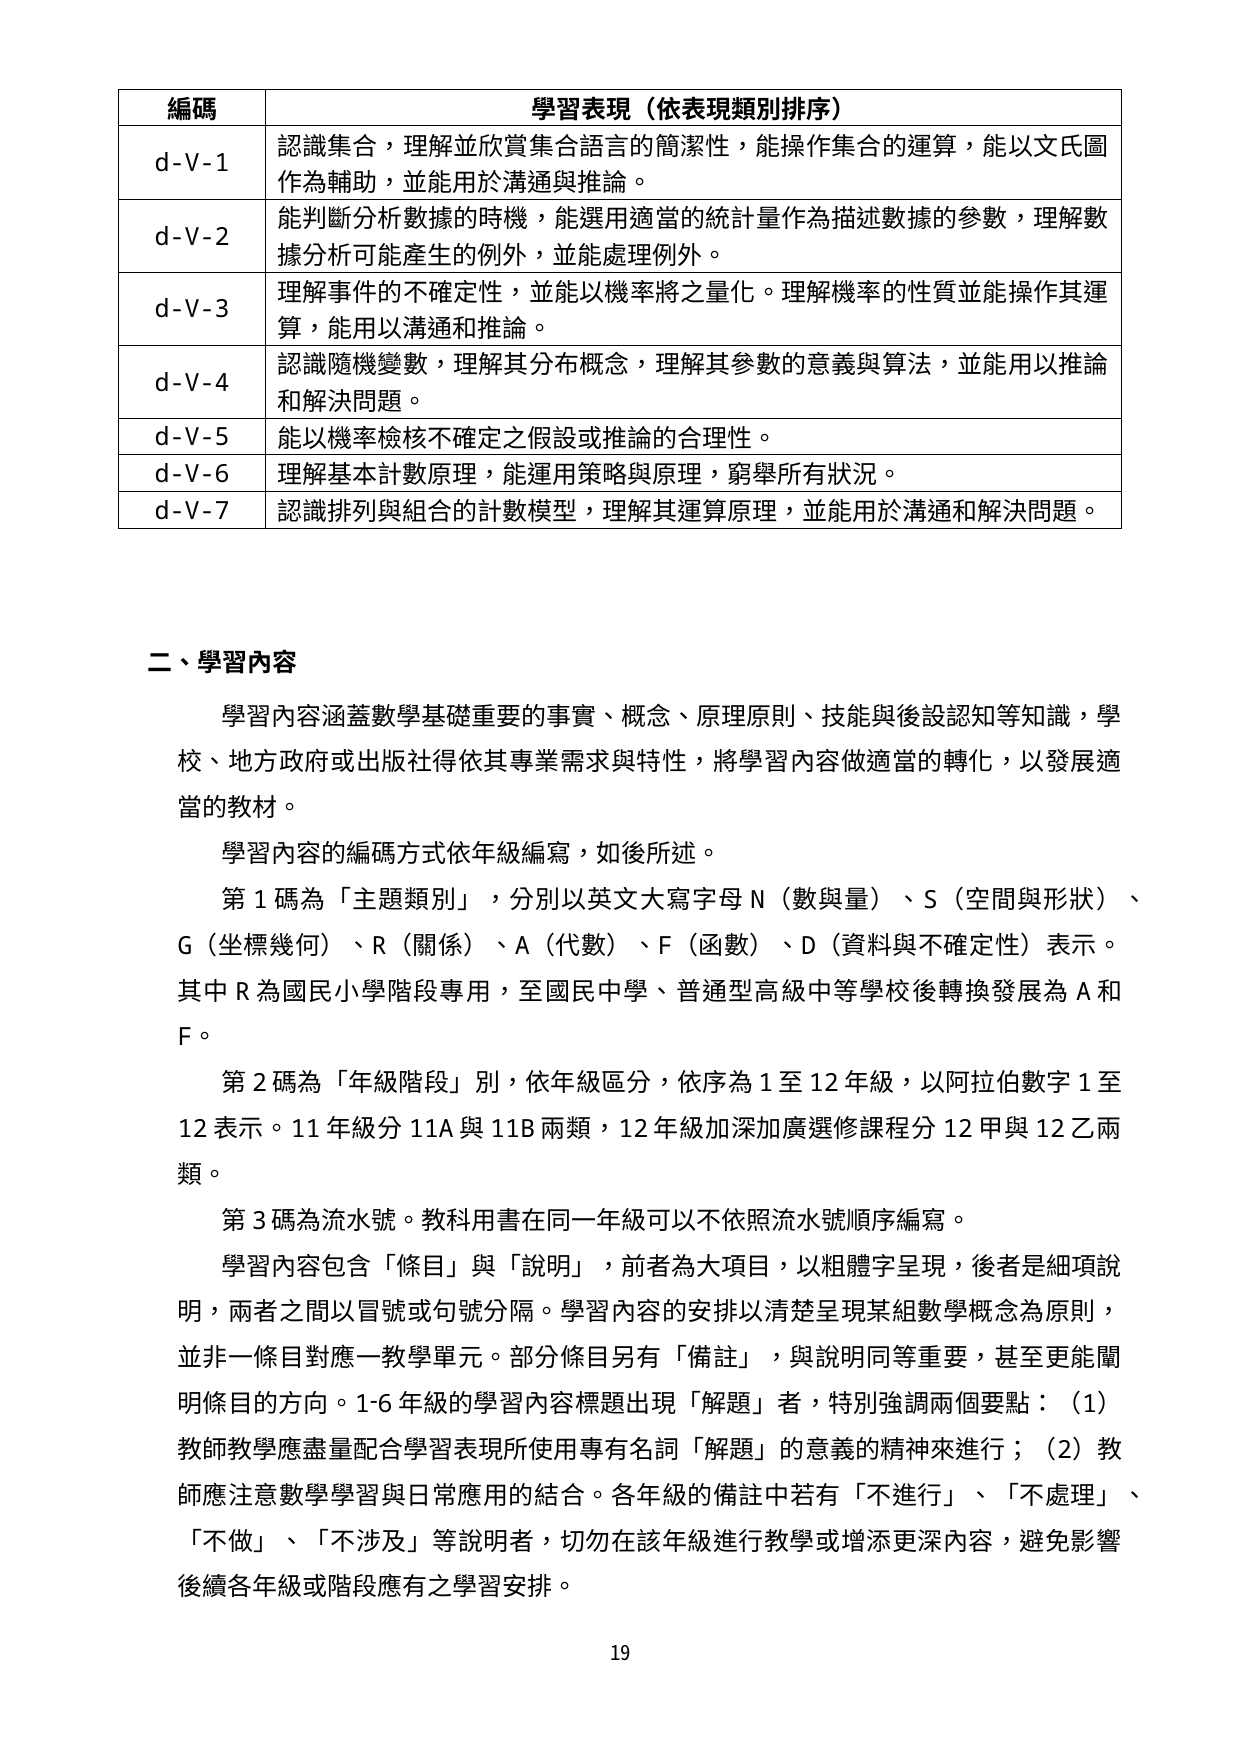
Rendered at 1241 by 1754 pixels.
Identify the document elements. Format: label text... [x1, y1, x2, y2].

text 學習內容涵蓋數學基礎重要的事實、概念、原理原則、技能與後設認知等知識，學校、地方政府或出版社得依其專業需求與特性，將學習內容做適當的轉化，以發展適當的教材。 [177, 688, 1122, 826]
table_cell d-V-1 [119, 126, 265, 198]
text 二、學習內容 [118, 635, 1122, 681]
text 第1碼為「主題類別」，分別以英文大寫字母N（數與量）、S（空間與形狀）、G（坐標幾何）、R（關係）、A（代數）、F（函數）、D（資料與不確定性）表示。其中R為國民小學階段專用，至國民中學、普通型高級中等學校後轉換發展為A和F。 [177, 872, 1122, 1055]
table_header 學習表現（依表現類別排序） [266, 90, 1121, 125]
table_cell d-V-3 [119, 273, 265, 344]
table_cell 能判斷分析數據的時機，能選用適當的統計量作為描述數據的參數，理解數據分析可能產生的例外，並能處理例外。 [266, 200, 1121, 271]
table_cell 理解事件的不確定性，並能以機率將之量化。理解機率的性質並能操作其運算，能用以溝通和推論。 [266, 273, 1121, 344]
text 第2碼為「年級階段」別，依年級區分，依序為1至12年級，以阿拉伯數字1至12表示。11年級分11A與11B兩類，12年級加深加廣選修課程分12甲與12乙兩類。 [177, 1055, 1122, 1192]
table_cell d-V-7 [119, 492, 265, 528]
table_cell d-V-6 [119, 455, 265, 491]
text 學習內容包含「條目」與「說明」，前者為大項目，以粗體字呈現，後者是細項說明，兩者之間以冒號或句號分隔。學習內容的安排以清楚呈現某組數學概念為原則，並非一條目對應一教學單元。部分條目另有「備註」，與說明同等重要，甚至更能闡明條目的方向。1-6年級的學習內容標題出現「解題」者，特別強調兩個要點：（1）教師教學應盡量配合學習表現所使用專有名詞「解題」的意義的精神來進行；（2）教師應注意數學學習與日常應用的結合。各年級的備註中若有「不進行」、「不處理」、「不做」、「不涉及」等說明者，切勿在該年級進行教學或增添更深內容，避免影響後續各年級或階段應有之學習安排。 [177, 1238, 1122, 1605]
table_cell 能以機率檢核不確定之假設或推論的合理性。 [266, 419, 1121, 454]
table_cell 認識隨機變數，理解其分布概念，理解其參數的意義與算法，並能用以推論和解決問題。 [266, 346, 1121, 417]
text 第3碼為流水號。教科用書在同一年級可以不依照流水號順序編寫。 [177, 1192, 1122, 1238]
table_cell 理解基本計數原理，能運用策略與原理，窮舉所有狀況。 [266, 455, 1121, 491]
table_cell d-V-5 [119, 419, 265, 454]
table_cell 認識排列與組合的計數模型，理解其運算原理，並能用於溝通和解決問題。 [266, 492, 1121, 528]
table_cell d-V-2 [119, 200, 265, 271]
text 學習內容的編碼方式依年級編寫，如後所述。 [177, 826, 1122, 872]
table_cell d-V-4 [119, 346, 265, 417]
table_header 編碼 [119, 90, 265, 125]
table_cell 認識集合，理解並欣賞集合語言的簡潔性，能操作集合的運算，能以文氏圖作為輔助，並能用於溝通與推論。 [266, 126, 1121, 198]
